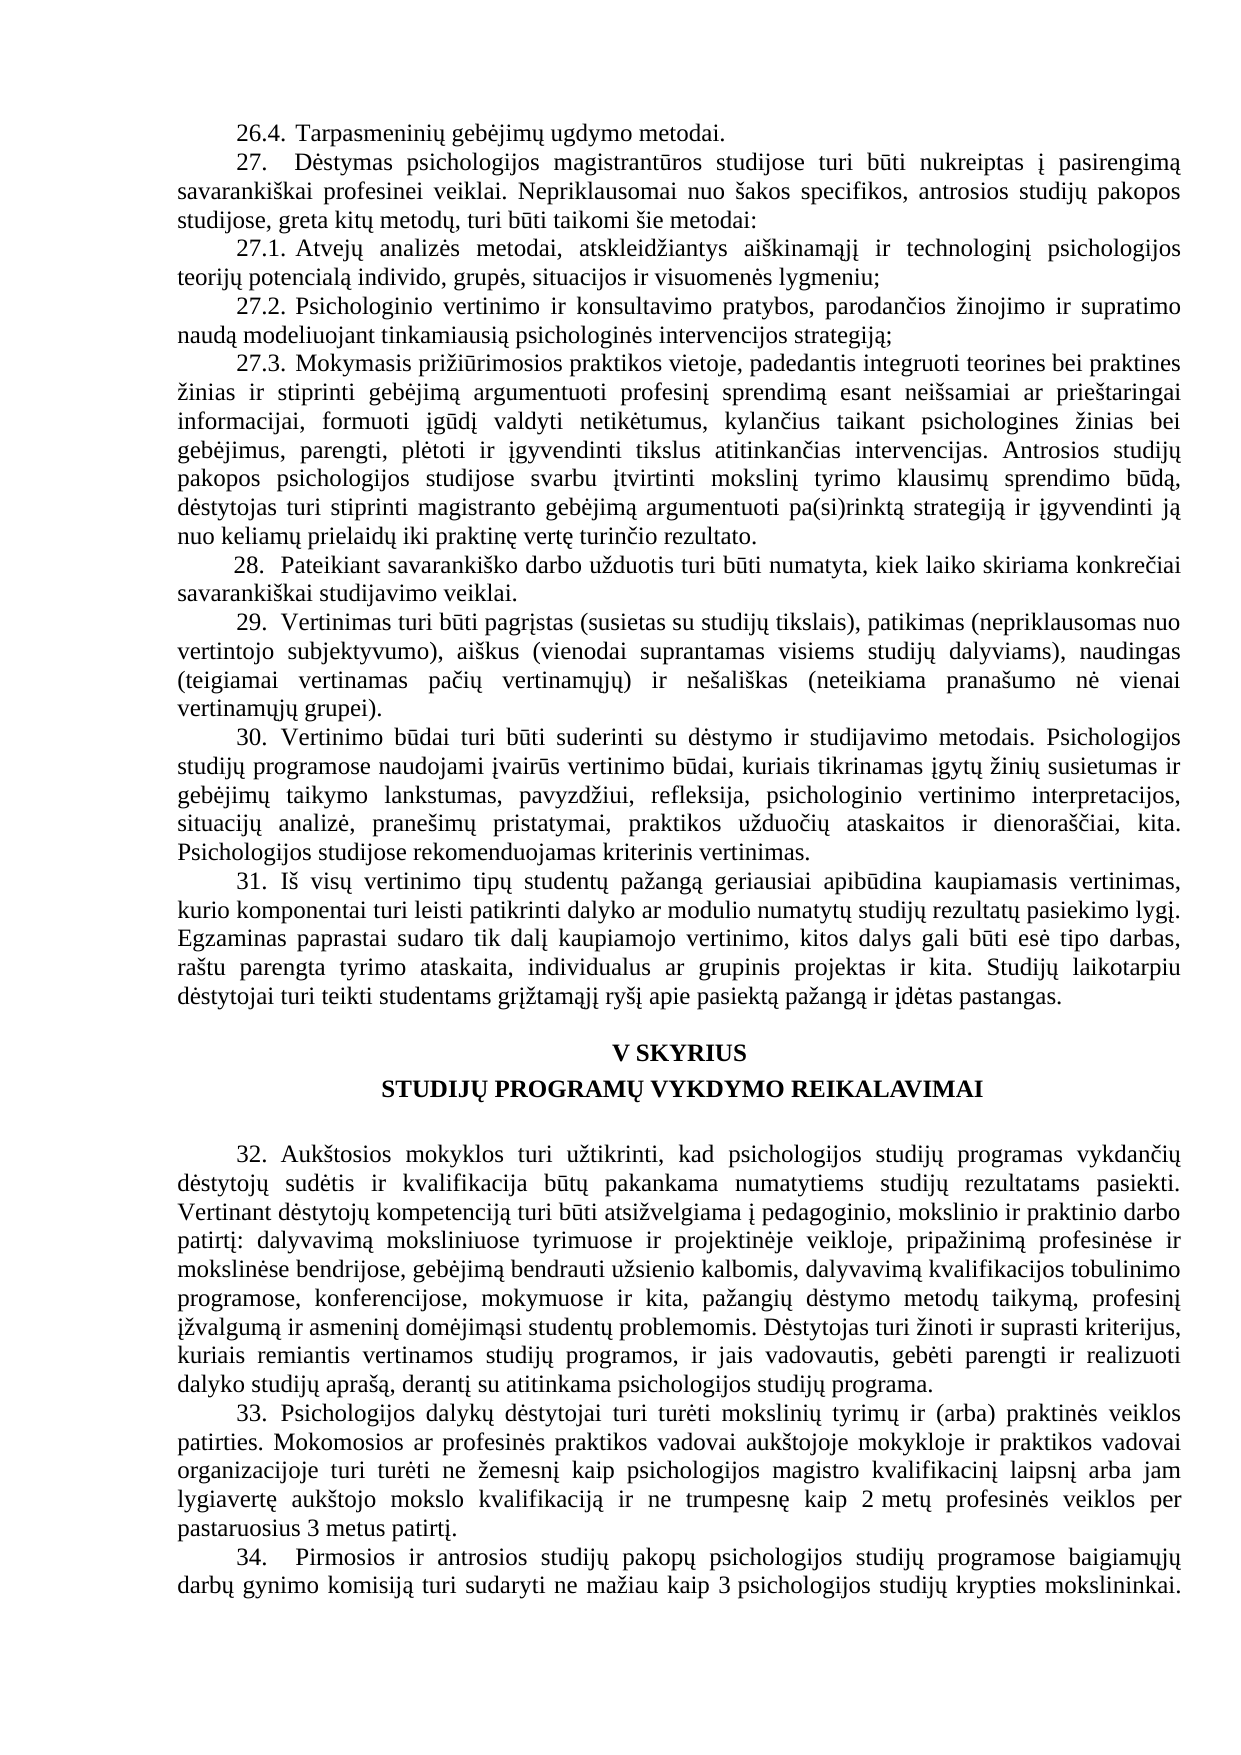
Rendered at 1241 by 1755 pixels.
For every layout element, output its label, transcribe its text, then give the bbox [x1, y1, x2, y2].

text 34. Pirmosios ir antrosios studijų pakopų psichologijos studijų programose baigiamųjų darbų gynimo komisiją turi sudaryti ne mažiau kaip 3 psichologijos studijų krypties mokslininkai. [177, 1542, 1182, 1599]
text 26.4. Tarpasmeninių gebėjimų ugdymo metodai. [236, 118, 1182, 147]
text 32. Aukštosios mokyklos turi užtikrinti, kad psichologijos studijų programas vykdančių dėstytojų sudėtis ir kvalifikacija būtų pakankama numatytiems studijų rezultatams pasiekti. Vertinant dėstytojų kompetenciją turi būti atsižvelgiama į pedagoginio, mokslinio ir praktinio darbo patirtį: dalyvavimą moksliniuose tyrimuose ir projektinėje veikloje, pripažinimą profesinėse ir mokslinėse bendrijose, gebėjimą bendrauti užsienio kalbomis, dalyvavimą kvalifikacijos tobulinimo programose, konferencijose, mokymuose ir kita, pažangių dėstymo metodų taikymą, profesinį įžvalgumą ir asmeninį domėjimąsi studentų problemomis. Dėstytojas turi žinoti ir suprasti kriterijus, kuriais remiantis vertinamos studijų programos, ir jais vadovautis, gebėti parengti ir realizuoti dalyko studijų aprašą, derantį su atitinkama psichologijos studijų programa. [177, 1139, 1182, 1398]
text 27. Dėstymas psichologijos magistrantūros studijose turi būti nukreiptas į pasirengimą savarankiškai profesinei veiklai. Nepriklausomai nuo šakos specifikos, antrosios studijų pakopos studijose, greta kitų metodų, turi būti taikomi šie metodai: [177, 147, 1182, 233]
text 28. Pateikiant savarankiško darbo užduotis turi būti numatyta, kiek laiko skiriama konkrečiai savarankiškai studijavimo veiklai. [177, 550, 1182, 607]
text Studijų programų vykdymo reikalavimai [183, 1074, 1182, 1103]
text 27.1. Atvejų analizės metodai, atskleidžiantys aiškinamąjį ir technologinį psichologijos teorijų potencialą individo, grupės, situacijos ir visuomenės lygmeniu; [177, 233, 1182, 291]
text 27.3. Mokymasis prižiūrimosios praktikos vietoje, padedantis integruoti teorines bei praktines žinias ir stiprinti gebėjimą argumentuoti profesinį sprendimą esant neišsamiai ar prieštaringai informacijai, formuoti įgūdį valdyti netikėtumus, kylančius taikant psichologines žinias bei gebėjimus, parengti, plėtoti ir įgyvendinti tikslus atitinkančias intervencijas. Antrosios studijų pakopos psichologijos studijose svarbu įtvirtinti mokslinį tyrimo klausimų sprendimo būdą, dėstytojas turi stiprinti magistranto gebėjimą argumentuoti pa(si)rinktą strategiją ir įgyvendinti ją nuo keliamų prielaidų iki praktinę vertę turinčio rezultato. [177, 348, 1182, 550]
text 33. Psichologijos dalykų dėstytojai turi turėti mokslinių tyrimų ir (arba) praktinės veiklos patirties. Mokomosios ar profesinės praktikos vadovai aukštojoje mokykloje ir praktikos vadovai organizacijoje turi turėti ne žemesnį kaip psichologijos magistro kvalifikacinį laipsnį arba jam lygiavertę aukštojo mokslo kvalifikaciją ir ne trumpesnę kaip 2 metų profesinės veiklos per pastaruosius 3 metus patirtį. [177, 1398, 1182, 1542]
text 27.2. Psichologinio vertinimo ir konsultavimo pratybos, parodančios žinojimo ir supratimo naudą modeliuojant tinkamiausią psichologinės intervencijos strategiją; [177, 291, 1182, 348]
text V SKYRIUS [177, 1038, 1182, 1067]
text 30. Vertinimo būdai turi būti suderinti su dėstymo ir studijavimo metodais. Psichologijos studijų programose naudojami įvairūs vertinimo būdai, kuriais tikrinamas įgytų žinių susietumas ir gebėjimų taikymo lankstumas, pavyzdžiui, refleksija, psichologinio vertinimo interpretacijos, situacijų analizė, pranešimų pristatymai, praktikos užduočių ataskaitos ir dienoraščiai, kita. Psichologijos studijose rekomenduojamas kriterinis vertinimas. [177, 722, 1182, 866]
text 31. Iš visų vertinimo tipų studentų pažangą geriausiai apibūdina kaupiamasis vertinimas, kurio komponentai turi leisti patikrinti dalyko ar modulio numatytų studijų rezultatų pasiekimo lygį. Egzaminas paprastai sudaro tik dalį kaupiamojo vertinimo, kitos dalys gali būti esė tipo darbas, raštu parengta tyrimo ataskaita, individualus ar grupinis projektas ir kita. Studijų laikotarpiu dėstytojai turi teikti studentams grįžtamąjį ryšį apie pasiektą pažangą ir įdėtas pastangas. [177, 866, 1182, 1010]
text 29. Vertinimas turi būti pagrįstas (susietas su studijų tikslais), patikimas (nepriklausomas nuo vertintojo subjektyvumo), aiškus (vienodai suprantamas visiems studijų dalyviams), naudingas (teigiamai vertinamas pačių vertinamųjų) ir nešališkas (neteikiama pranašumo nė vienai vertinamųjų grupei). [177, 607, 1182, 722]
